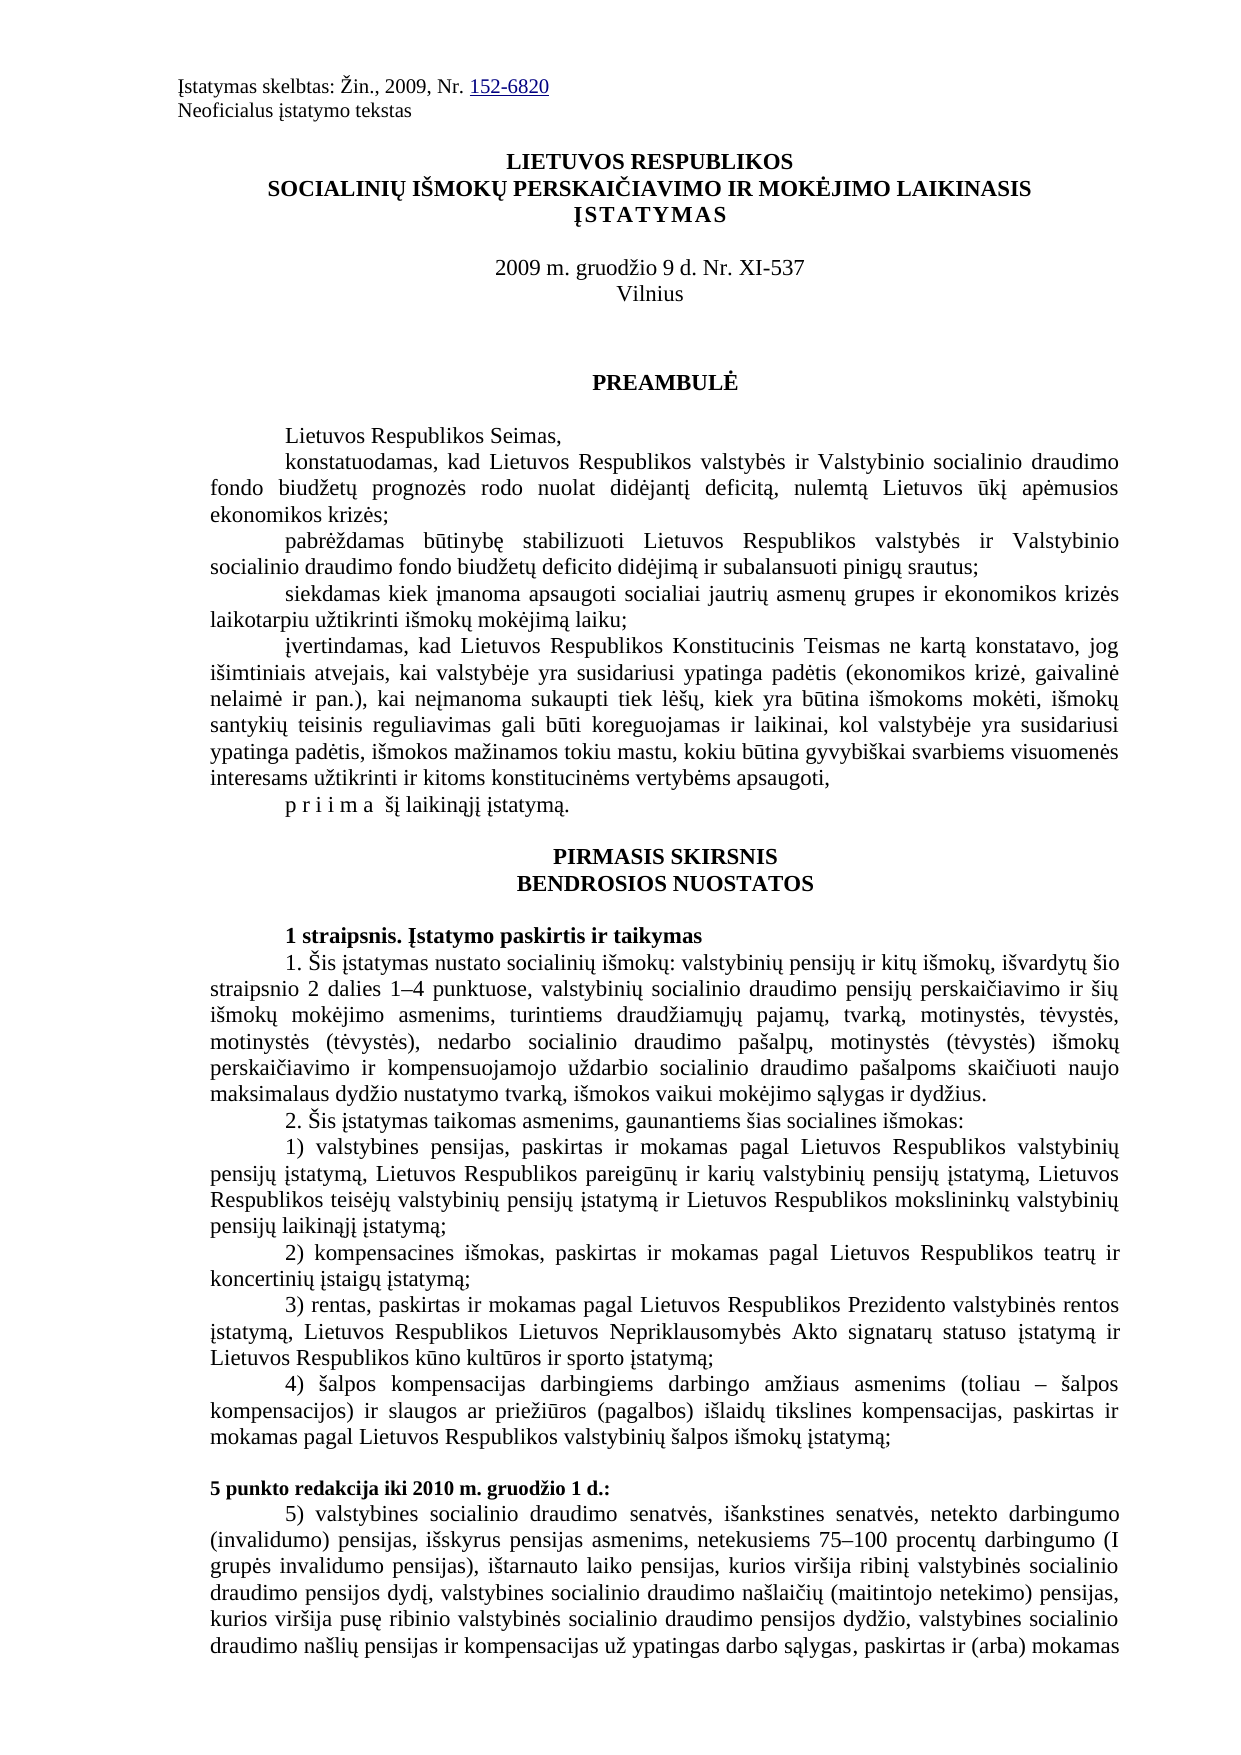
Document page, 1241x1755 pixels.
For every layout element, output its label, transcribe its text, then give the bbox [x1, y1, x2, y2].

text 5) valstybines socialinio draudimo senatvės, išankstines senatvės, netekto darbingumo (invalidumo) pensijas, išskyrus pensijas asmenims, netekusiems 75–100 procentų darbingumo (I grupės invalidumo pensijas), ištarnauto laiko pensijas, kurios viršija ribinį valstybinės socialinio draudimo pensijos dydį, valstybines socialinio draudimo našlaičių (maitintojo netekimo) pensijas, kurios viršija pusę ribinio valstybinės socialinio draudimo pensijos dydžio, valstybines socialinio draudimo našlių pensijas ir kompensacijas už ypatingas darbo sąlygas, paskirtas ir (arba) mokamas [210, 1500, 1120, 1658]
text 4) šalpos kompensacijas darbingiems darbingo amžiaus asmenims (toliau – šalpos kompensacijos) ir slaugos ar priežiūros (pagalbos) išlaidų tikslines kompensacijas, paskirtas ir mokamas pagal Lietuvos Respublikos valstybinių šalpos išmokų įstatymą; [210, 1370, 1120, 1449]
text 3) rentas, paskirtas ir mokamas pagal Lietuvos Respublikos Prezidento valstybinės rentos įstatymą, Lietuvos Respublikos Lietuvos Nepriklausomybės Akto signatarų statuso įstatymą ir Lietuvos Respublikos kūno kultūros ir sporto įstatymą; [210, 1291, 1120, 1370]
text 1) valstybines pensijas, paskirtas ir mokamas pagal Lietuvos Respublikos valstybinių pensijų įstatymą, Lietuvos Respublikos pareigūnų ir karių valstybinių pensijų įstatymą, Lietuvos Respublikos teisėjų valstybinių pensijų įstatymą ir Lietuvos Respublikos mokslininkų valstybinių pensijų laikinąjį įstatymą; [210, 1133, 1120, 1239]
text siekdamas kiek įmanoma apsaugoti socialiai jautrių asmenų grupes ir ekonomikos krizės laikotarpiu užtikrinti išmokų mokėjimą laiku; [210, 580, 1120, 632]
text Neoficialus įstatymo tekstas [177, 98, 1122, 122]
text konstatuodamas, kad Lietuvos Respublikos valstybės ir Valstybinio socialinio draudimo fondo biudžetų prognozės rodo nuolat didėjantį deficitą, nulemtą Lietuvos ūkį apėmusios ekonomikos krizės; [210, 448, 1120, 527]
text PREAMBULĖ [210, 369, 1120, 395]
text 1. Šis įstatymas nustato socialinių išmokų: valstybinių pensijų ir kitų išmokų, išvardytų šio straipsnio 2 dalies 1–4 punktuose, valstybinių socialinio draudimo pensijų perskaičiavimo ir šių išmokų mokėjimo asmenims, turintiems draudžiamųjų pajamų, tvarką, motinystės, tėvystės, motinystės (tėvystės), nedarbo socialinio draudimo pašalpų, motinystės (tėvystės) išmokų perskaičiavimo ir kompensuojamojo uždarbio socialinio draudimo pašalpoms skaičiuoti naujo maksimalaus dydžio nustatymo tvarką, išmokos vaikui mokėjimo sąlygas ir dydžius. [210, 949, 1120, 1107]
text ĮSTATYMAS [177, 201, 1122, 227]
text 5 punkto redakcija iki 2010 m. gruodžio 1 d.: [210, 1476, 1120, 1500]
text įvertindamas, kad Lietuvos Respublikos Konstitucinis Teismas ne kartą konstatavo, jog išimtiniais atvejais, kai valstybėje yra susidariusi ypatinga padėtis (ekonomikos krizė, gaivalinė nelaimė ir pan.), kai neįmanoma sukaupti tiek lėšų, kiek yra būtina išmokoms mokėti, išmokų santykių teisinis reguliavimas gali būti koreguojamas ir laikinai, kol valstybėje yra susidariusi ypatinga padėtis, išmokos mažinamos tokiu mastu, kokiu būtina gyvybiškai svarbiems visuomenės interesams užtikrinti ir kitoms konstitucinėms vertybėms apsaugoti, [210, 632, 1120, 791]
text SOCIALINIŲ IŠMOKŲ PERSKAIČIAVIMO IR MOKĖJIMO LAIKINASIS [177, 175, 1122, 201]
text BENDROSIOS NUOSTATOS [210, 870, 1120, 896]
text pabrėždamas būtinybę stabilizuoti Lietuvos Respublikos valstybės ir Valstybinio socialinio draudimo fondo biudžetų deficito didėjimą ir subalansuoti pinigų srautus; [210, 527, 1120, 580]
text LIETUVOS RESPUBLIKOS [177, 148, 1122, 175]
text 2009 m. gruodžio 9 d. Nr. XI-537 Vilnius [177, 254, 1122, 306]
text 1 straipsnis. Įstatymo paskirtis ir taikymas [210, 922, 1120, 949]
text 2) kompensacines išmokas, paskirtas ir mokamas pagal Lietuvos Respublikos teatrų ir koncertinių įstaigų įstatymą; [210, 1239, 1120, 1291]
text p r i i m a šį laikinąjį įstatymą. [210, 791, 1120, 817]
text PIRMASIS SKIRSNIS [210, 843, 1120, 870]
text 2. Šis įstatymas taikomas asmenims, gaunantiems šias socialines išmokas: [210, 1107, 1120, 1133]
text Lietuvos Respublikos Seimas, [210, 422, 1120, 448]
text Įstatymas skelbtas: Žin., 2009, Nr. 152-6820 [177, 74, 1122, 98]
